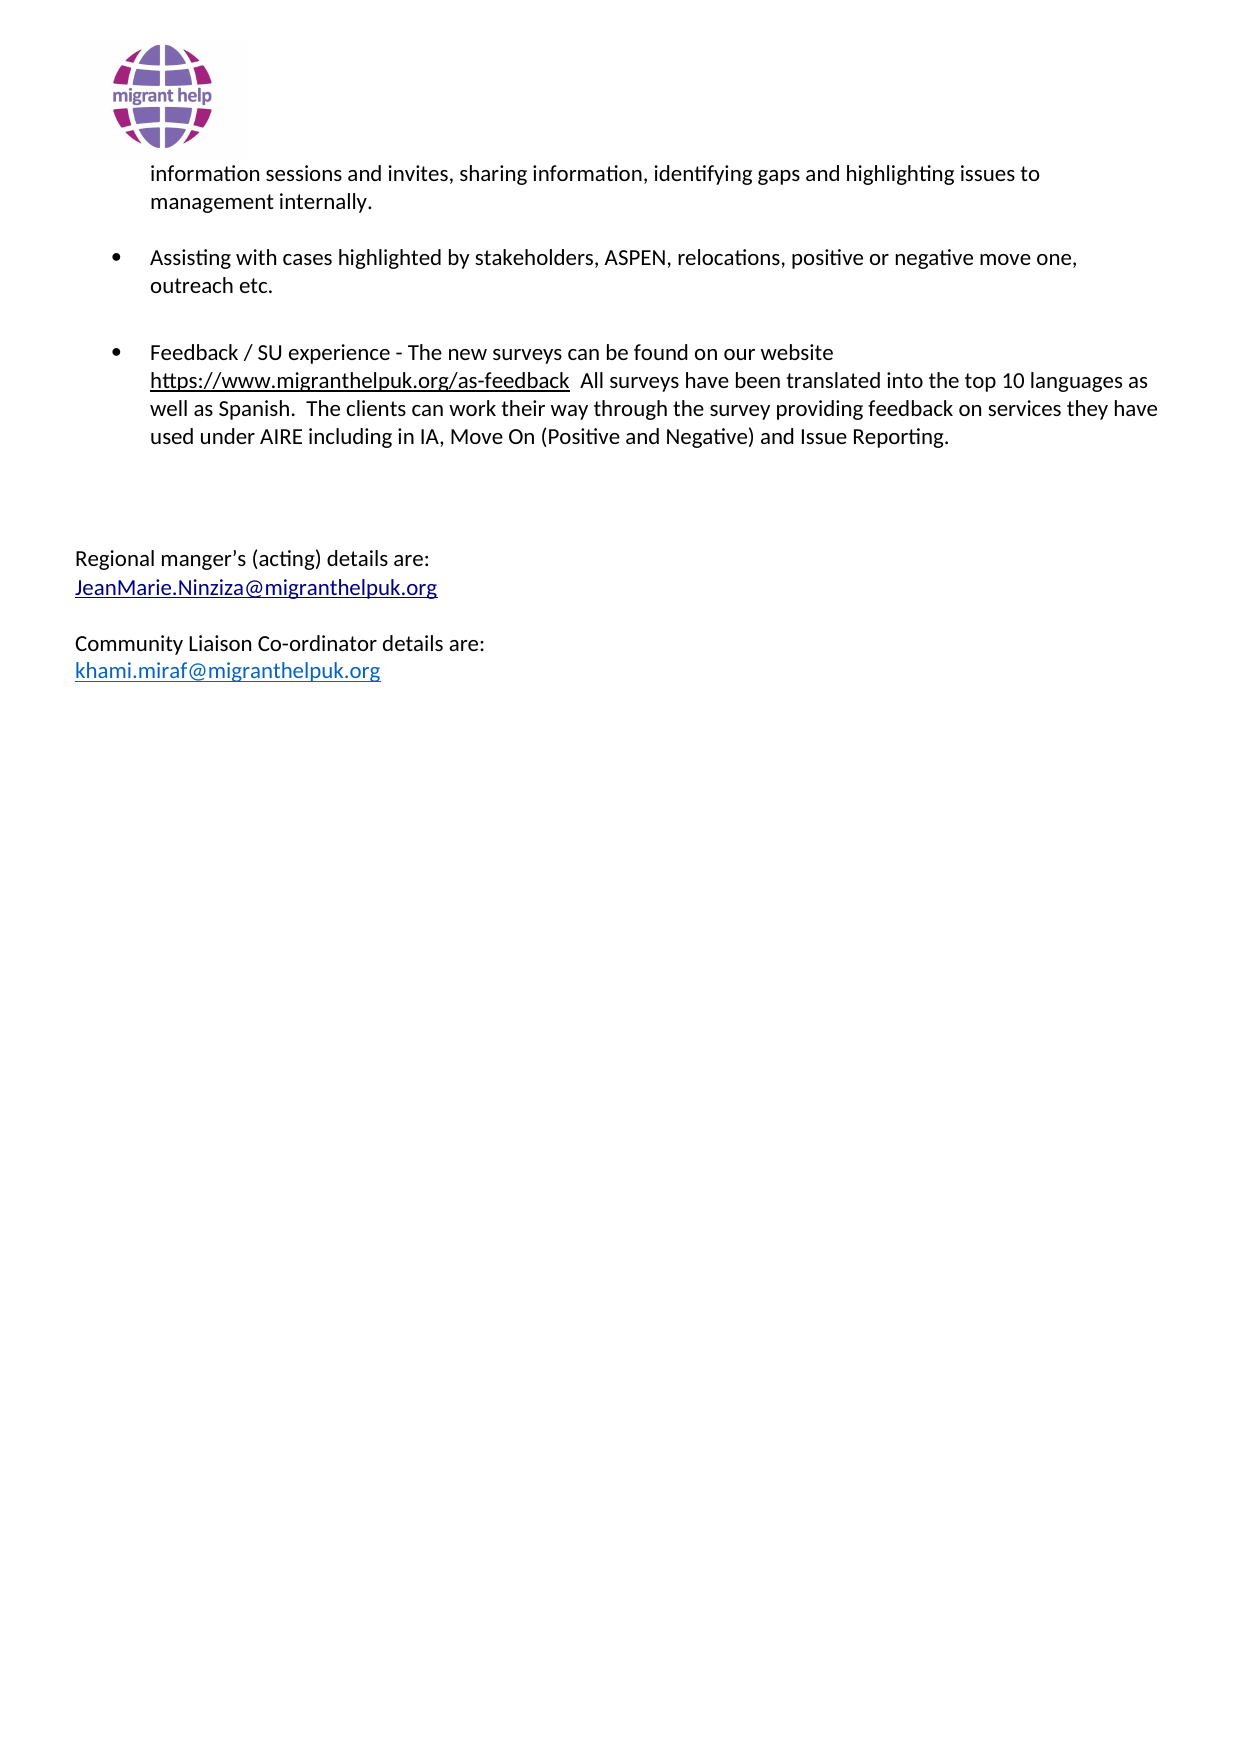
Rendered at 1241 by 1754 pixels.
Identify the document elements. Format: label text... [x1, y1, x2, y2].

text Regional manger’s (acting) details are: [75, 544, 1165, 573]
list information sessions and invites, sharing information, identifying gaps and highlighting issues to management internally. [112, 159, 1165, 216]
text JeanMarie.Ninziza@migranthelpuk.org [75, 573, 1165, 601]
text khami.miraf@migranthelpuk.org [75, 657, 1165, 685]
list Feedback / SU experience - The new surveys can be found on our website https://www.migranthelpuk.org/as-feedback All surveys have been translated into the top 10 languages as well as Spanish. The clients can work their way through the survey providing feedback on services they have used under AIRE including in IA, Move On (Positive and Negative) and Issue Reporting. [112, 338, 1165, 450]
text Community Liaison Co-ordinator details are: [75, 629, 1165, 657]
list Assisting with cases highlighted by stakeholders, ASPEN, relocations, positive or negative move one, outreach etc. [112, 243, 1165, 299]
